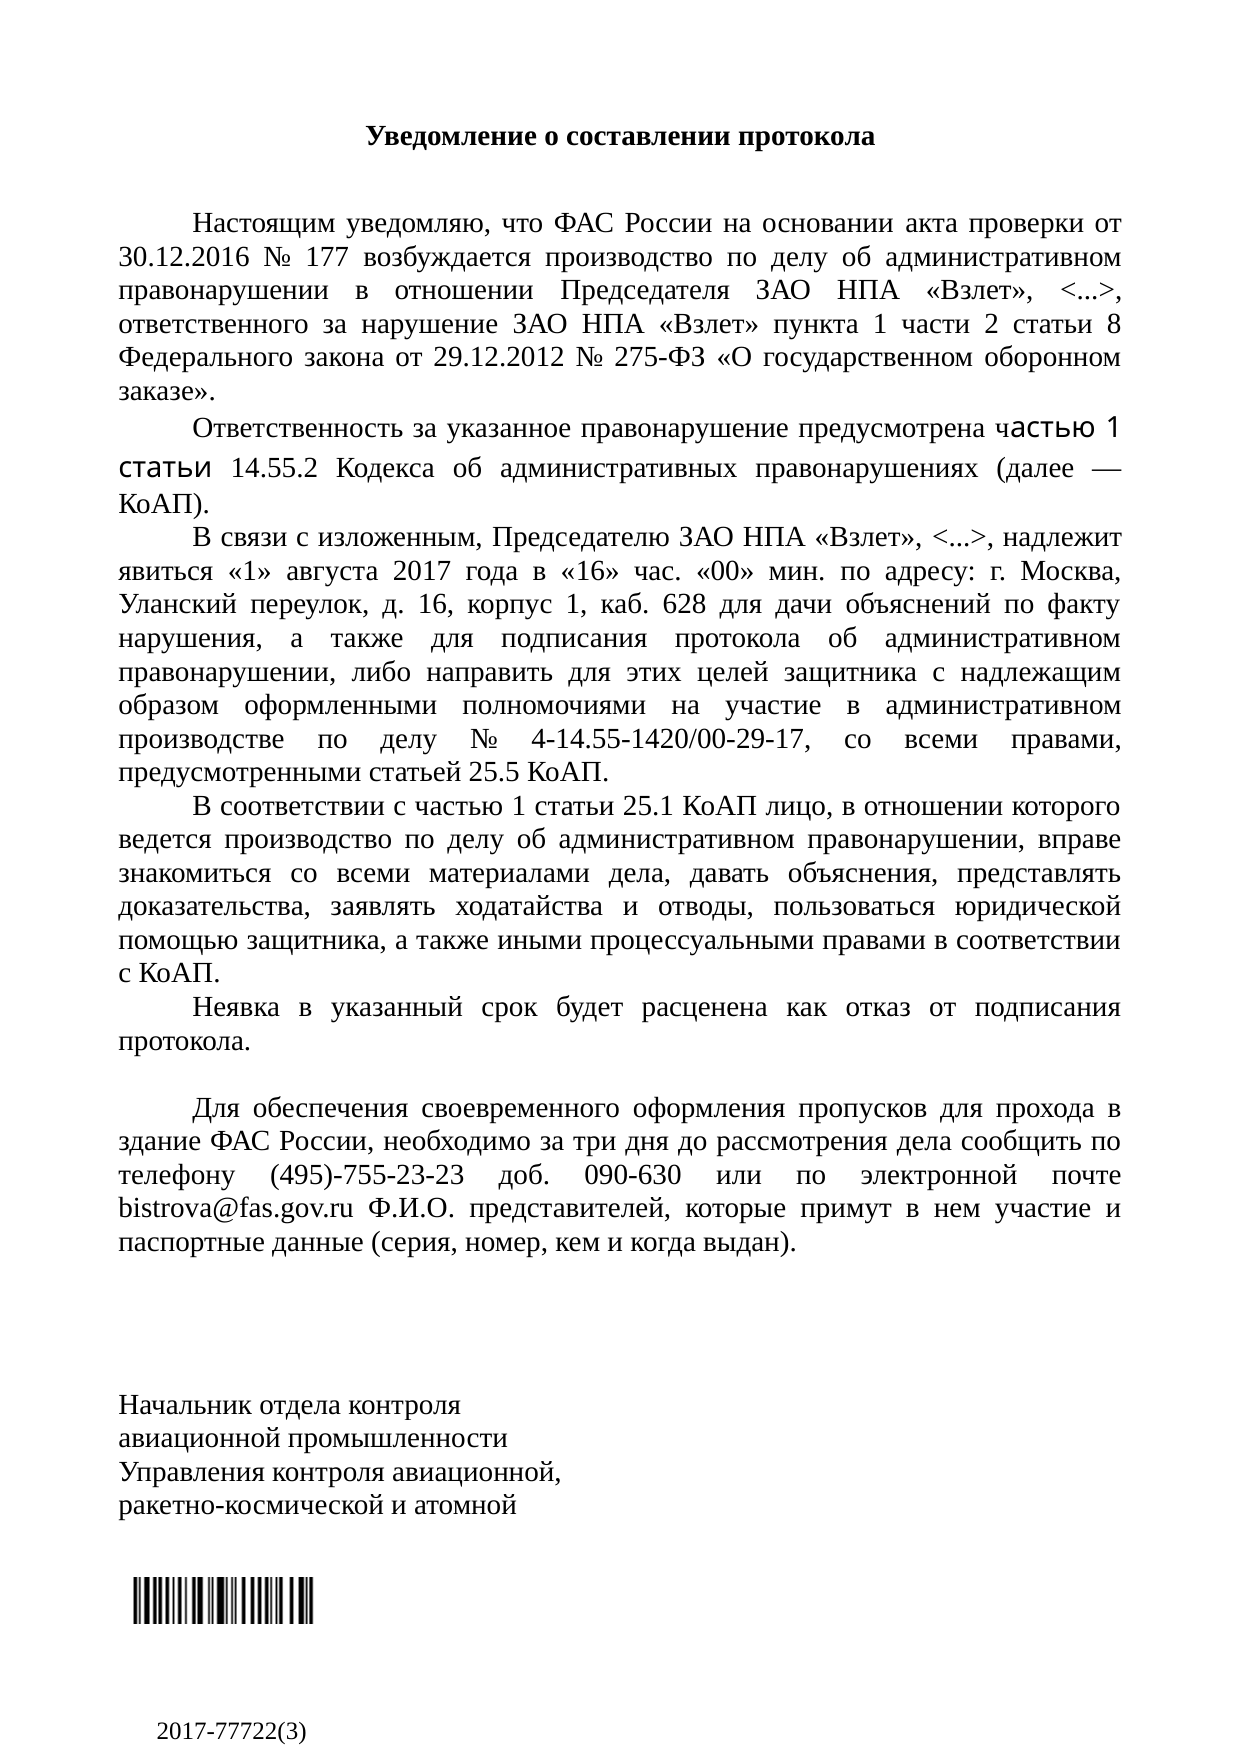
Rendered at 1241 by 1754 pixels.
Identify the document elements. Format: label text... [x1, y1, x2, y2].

picture [118, 1577, 331, 1624]
text Уведомление о составлении протокола [118, 118, 1122, 152]
text Настоящим уведомляю, что ФАС России на основании акта проверки от 30.12.2016 № 177 возбуждается производство по делу об административном правонарушении в отношении Председателя ЗАО НПА «Взлет», <...>, ответственного за нарушение ЗАО НПА «Взлет» пункта 1 части 2 статьи 8 Федерального закона от 29.12.2012 № 275-ФЗ «О государственном оборонном заказе». [118, 205, 1122, 407]
text ракетно-космической и атомной [118, 1487, 1122, 1521]
text Для обеспечения своевременного оформления пропусков для прохода в здание ФАС России, необходимо за три дня до рассмотрения дела сообщить по телефону (495)-755-23-23 доб. 090-630 или по электронной почте bistrova@fas.gov.ru Ф.И.О. представителей, которые примут в нем участие и паспортные данные (серия, номер, кем и когда выдан). [118, 1090, 1122, 1257]
text Управления контроля авиационной, [118, 1454, 1122, 1487]
text Неявка в указанный срок будет расценена как отказ от подписания протокола. [118, 989, 1122, 1056]
text Ответственность за указанное правонарушение предусмотрена частью 1 статьи 14.55.2 Кодекса об административных правонарушениях (далее — КоАП). [118, 407, 1122, 519]
text авиационной промышленности [118, 1420, 1122, 1454]
text В соответствии с частью 1 статьи 25.1 КоАП лицо, в отношении которого ведется производство по делу об административном правонарушении, вправе знакомиться со всеми материалами дела, давать объяснения, представлять доказательства, заявлять ходатайства и отводы, пользоваться юридической помощью защитника, а также иными процессуальными правами в соответствии с КоАП. [118, 788, 1122, 989]
text В связи с изложенным, Председателю ЗАО НПА «Взлет», <...>, надлежит явиться «1» августа 2017 года в «16» час. «00» мин. по адресу: г. Москва, Уланский переулок, д. 16, корпус 1, каб. 628 для дачи объяснений по факту нарушения, а также для подписания протокола об административном правонарушении, либо направить для этих целей защитника с надлежащим образом оформленными полномочиями на участие в административном производстве по делу № 4-14.55-1420/00-29-17, со всеми правами, предусмотренными статьей 25.5 КоАП. [118, 519, 1122, 788]
text Начальник отдела контроля [118, 1387, 1122, 1420]
